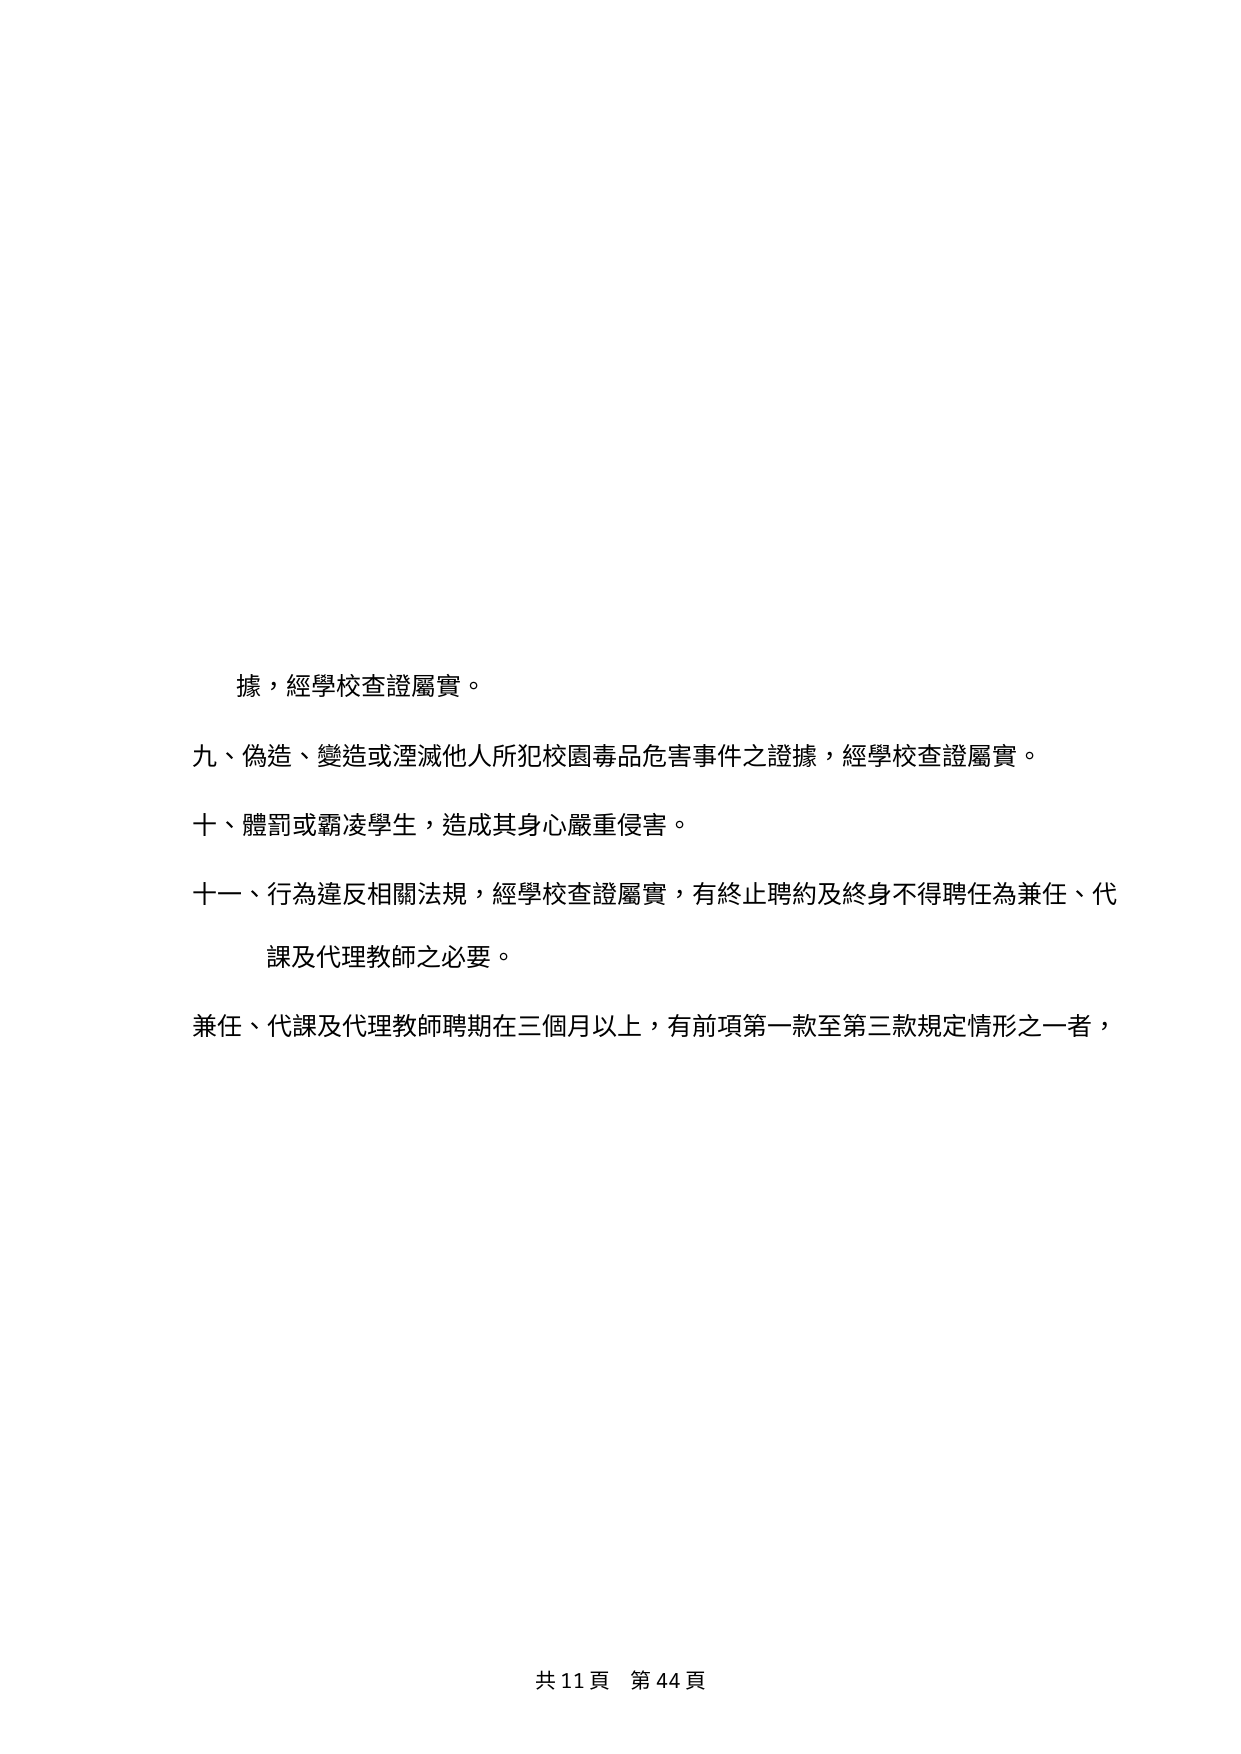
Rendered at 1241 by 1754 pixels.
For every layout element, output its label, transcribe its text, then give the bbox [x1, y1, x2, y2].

text 十一、行為違反相關法規，經學校查證屬實，有終止聘約及終身不得聘任為兼任、代課及代理教師之必要。 [192, 851, 1122, 976]
text 十、體罰或霸凌學生，造成其身心嚴重侵害。 [192, 782, 1122, 844]
text 九、偽造、變造或湮滅他人所犯校園毒品危害事件之證據，經學校查證屬實。 [192, 712, 1122, 775]
text 據，經學校查證屬實。 [192, 643, 1122, 706]
text 兼任、代課及代理教師聘期在三個月以上，有前項第一款至第三款規定情形之一者， [192, 983, 1122, 1046]
